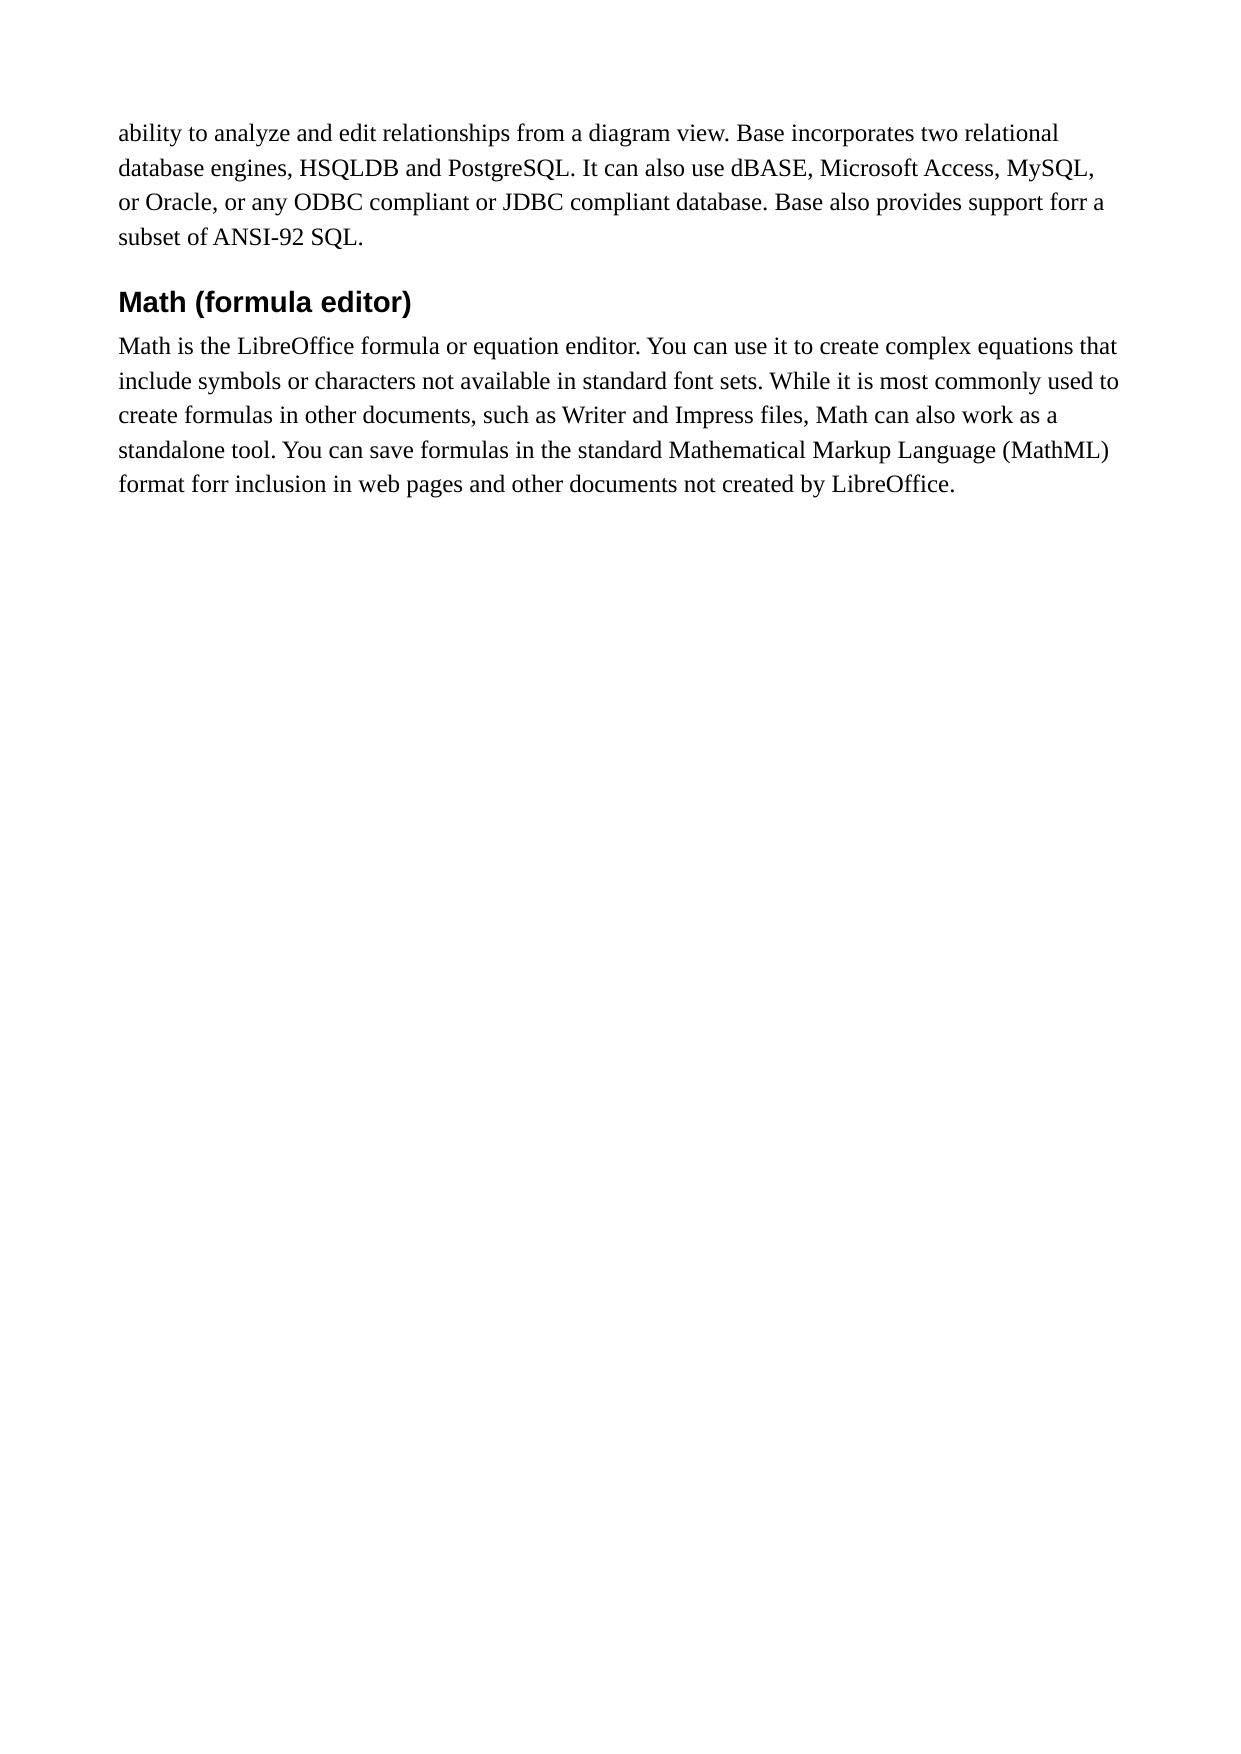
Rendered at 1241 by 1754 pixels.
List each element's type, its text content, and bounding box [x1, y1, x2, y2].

text Math is the LibreOffice formula or equation enditor. You can use it to create complex equations that include symbols or characters not available in standard font sets. While it is most commonly used to create formulas in other documents, such as Writer and Impress files, Math can also work as a standalone tool. You can save formulas in the standard Mathematical Markup Language (MathML) format forr inclusion in web pages and other documents not created by LibreOffice. [118, 331, 1122, 498]
text ability to analyze and edit relationships from a diagram view. Base incorporates two relational database engines, HSQLDB and PostgreSQL. It can also use dBASE, Microsoft Access, MySQL, or Oracle, or any ODBC compliant or JDBC compliant database. Base also provides support forr a subset of ANSI-92 SQL. [118, 118, 1122, 250]
subtitle Math (formula editor) [118, 285, 1122, 319]
